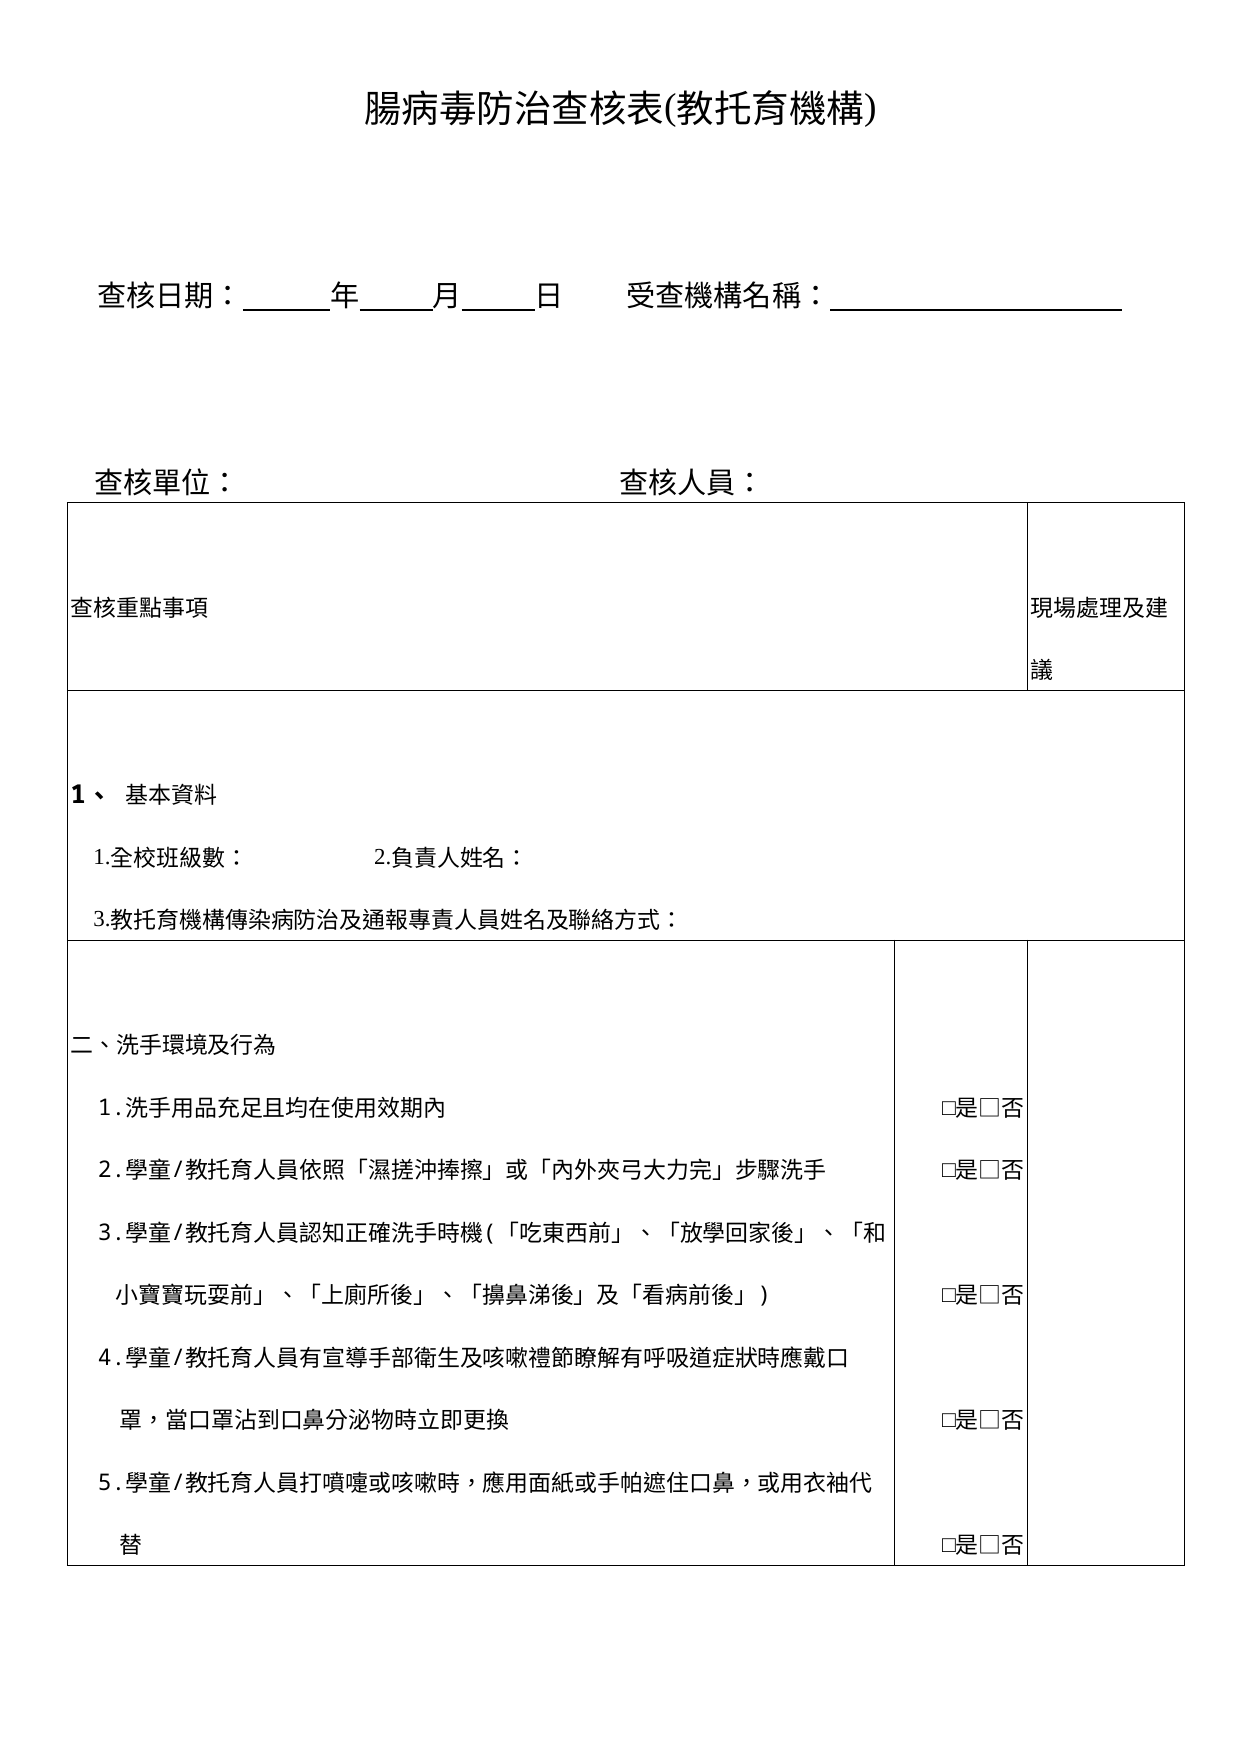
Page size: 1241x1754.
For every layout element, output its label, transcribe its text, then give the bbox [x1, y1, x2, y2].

table_cell □是□否 □是□否 □是□否 □是□否 □是□否 [895, 941, 1027, 1564]
text 腸病毒防治查核表(教托育機構) [94, 64, 1146, 127]
text 查核單位： 查核人員： [94, 439, 1146, 502]
table_header 查核重點事項 [68, 503, 1027, 689]
table_cell [1028, 941, 1184, 1564]
table_header 查核日期： 年 月 日 [94, 128, 623, 314]
table_header 受查機構名稱： [624, 128, 1128, 314]
table_cell 二、洗手環境及行為 1.洗手用品充足且均在使用效期內 2.學童/教托育人員依照「濕搓沖捧擦」或「內外夾弓大力完」步驟洗手 3.學童/教托育人員認知正確洗手時機(「吃東西前」、「放學回家後」、「和小寶寶玩耍前」、「上廁所後」、「擤鼻涕後」及「看病前後」) 4.學童/教托育人員有宣導手部衛生及咳嗽禮節瞭解有呼吸道症狀時應戴口罩，當口罩沾到口鼻分泌物時立即更換 5.學童/教托育人員打噴嚏或咳嗽時，應用面紙或手帕遮住口鼻，或用衣袖代替 [68, 941, 894, 1564]
table_header 現場處理及建議 [1028, 503, 1184, 689]
table_cell 基本資料 1.全校班級數： 2.負責人姓名： 3.教托育機構傳染病防治及通報專責人員姓名及聯絡方式： [68, 691, 1184, 939]
